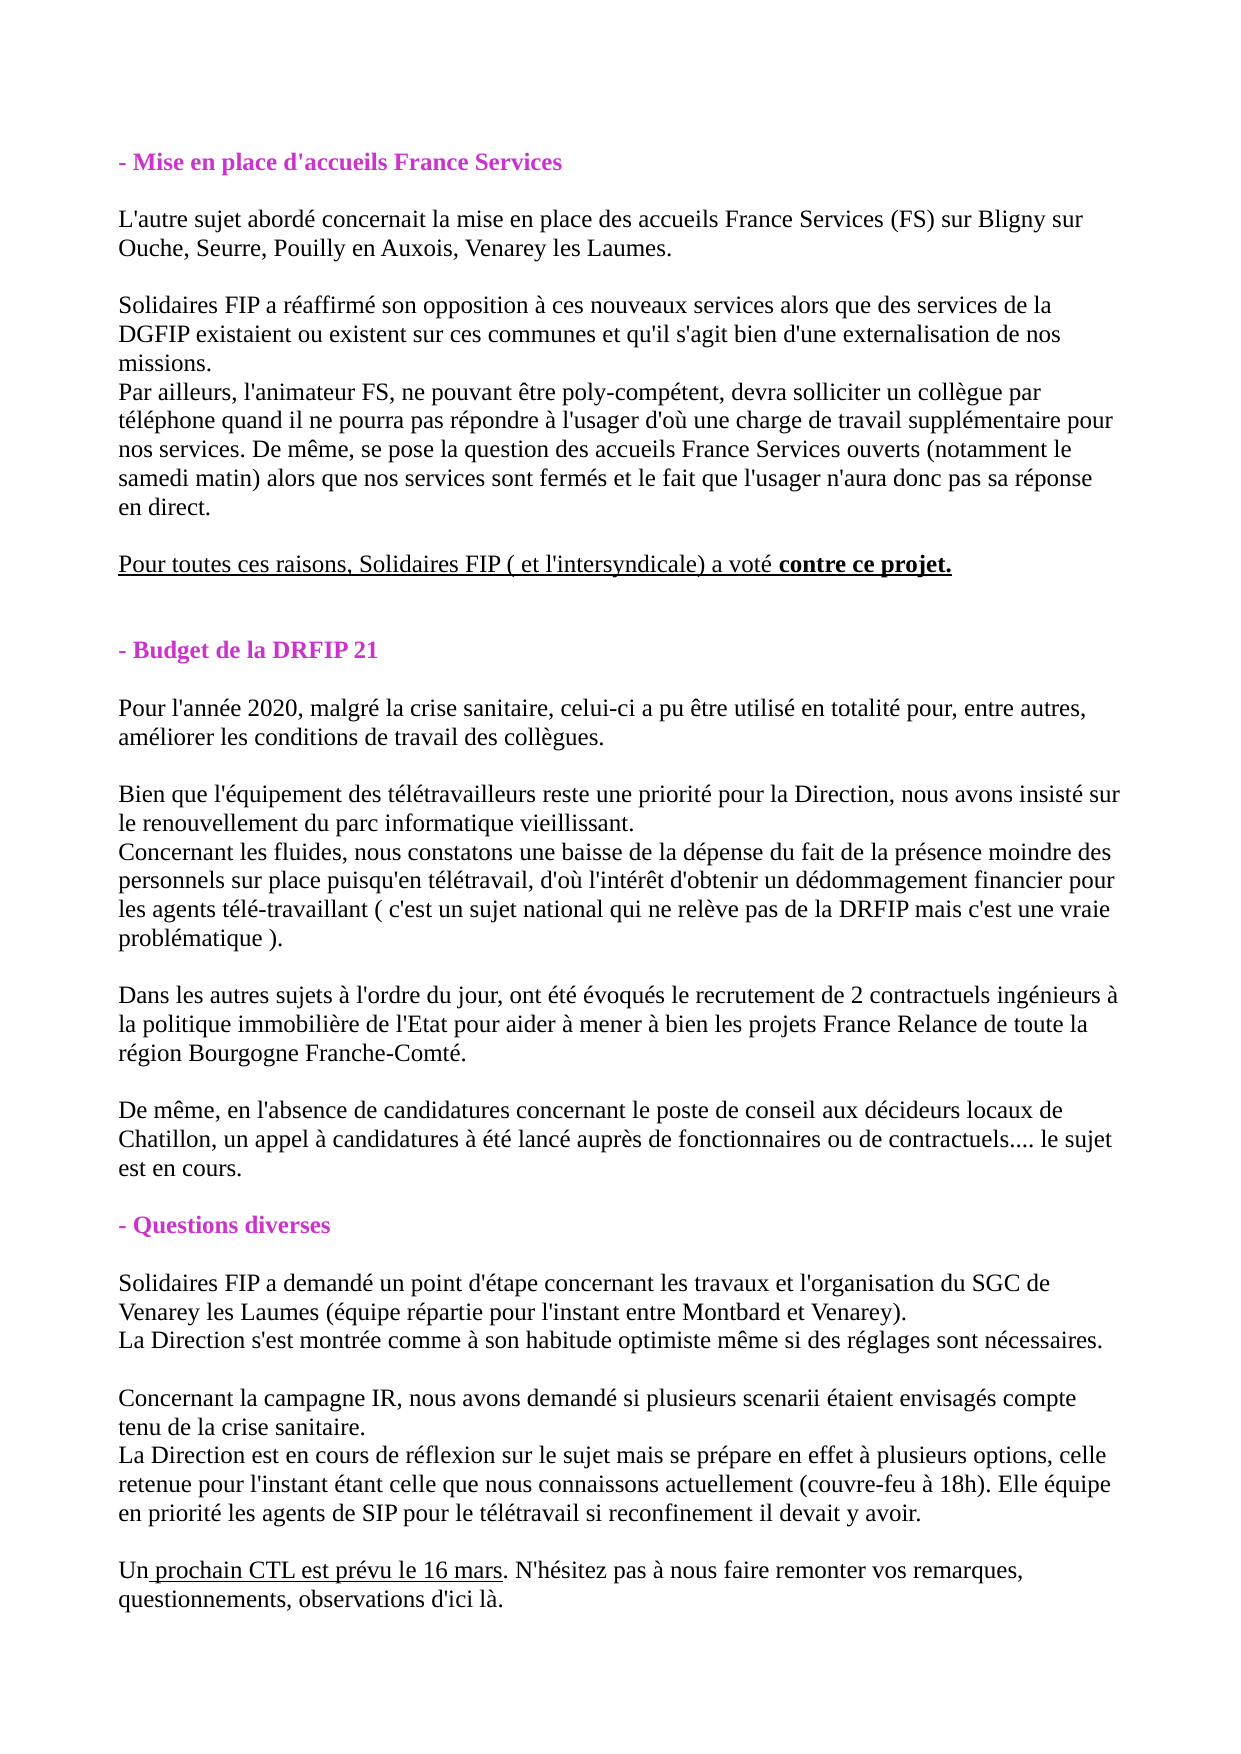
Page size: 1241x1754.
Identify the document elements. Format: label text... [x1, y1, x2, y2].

text - Mise en place d'accueils France Services L'autre sujet abordé concernait la mise en place des accueils France Services (FS) sur Bligny sur Ouche, Seurre, Pouilly en Auxois, Venarey les Laumes. Solidaires FIP a réaffirmé son opposition à ces nouveaux services alors que des services de la DGFIP existaient ou existent sur ces communes et qu'il s'agit bien d'une externalisation de nos missions. Par ailleurs, l'animateur FS, ne pouvant être poly-compétent, devra solliciter un collègue par téléphone quand il ne pourra pas répondre à l'usager d'où une charge de travail supplémentaire pour nos services. De même, se pose la question des accueils France Services ouverts (notamment le samedi matin) alors que nos services sont fermés et le fait que l'usager n'aura donc pas sa réponse en direct. Pour toutes ces raisons, Solidaires FIP ( et l'intersyndicale) a voté contre ce projet. - Budget de la DRFIP 21 Pour l'année 2020, malgré la crise sanitaire, celui-ci a pu être utilisé en totalité pour, entre autres, améliorer les conditions de travail des collègues. Bien que l'équipement des télétravailleurs reste une priorité pour la Direction, nous avons insisté sur le renouvellement du parc informatique vieillissant. Concernant les fluides, nous constatons une baisse de la dépense du fait de la présence moindre des personnels sur place puisqu'en télétravail, d'où l'intérêt d'obtenir un dédommagement financier pour les agents télé-travaillant ( c'est un sujet national qui ne relève pas de la DRFIP mais c'est une vraie problématique ). Dans les autres sujets à l'ordre du jour, ont été évoqués le recrutement de 2 contractuels ingénieurs à la politique immobilière de l'Etat pour aider à mener à bien les projets France Relance de toute la région Bourgogne Franche-Comté. De même, en l'absence de candidatures concernant le poste de conseil aux décideurs locaux de Chatillon, un appel à candidatures à été lancé auprès de fonctionnaires ou de contractuels.... le sujet est en cours. - Questions diverses Solidaires FIP a demandé un point d'étape concernant les travaux et l'organisation du SGC de Venarey les Laumes (équipe répartie pour l'instant entre Montbard et Venarey). La Direction s'est montrée comme à son habitude optimiste même si des réglages sont nécessaires. Concernant la campagne IR, nous avons demandé si plusieurs scenarii étaient envisagés compte tenu de la crise sanitaire. La Direction est en cours de réflexion sur le sujet mais se prépare en effet à plusieurs options, celle retenue pour l'instant étant celle que nous connaissons actuellement (couvre-feu à 18h). Elle équipe en priorité les agents de SIP pour le télétravail si reconfinement il devait y avoir. Un prochain CTL est prévu le 16 mars. N'hésitez pas à nous faire remonter vos remarques, questionnements, observations d'ici là. [118, 118, 1122, 1613]
